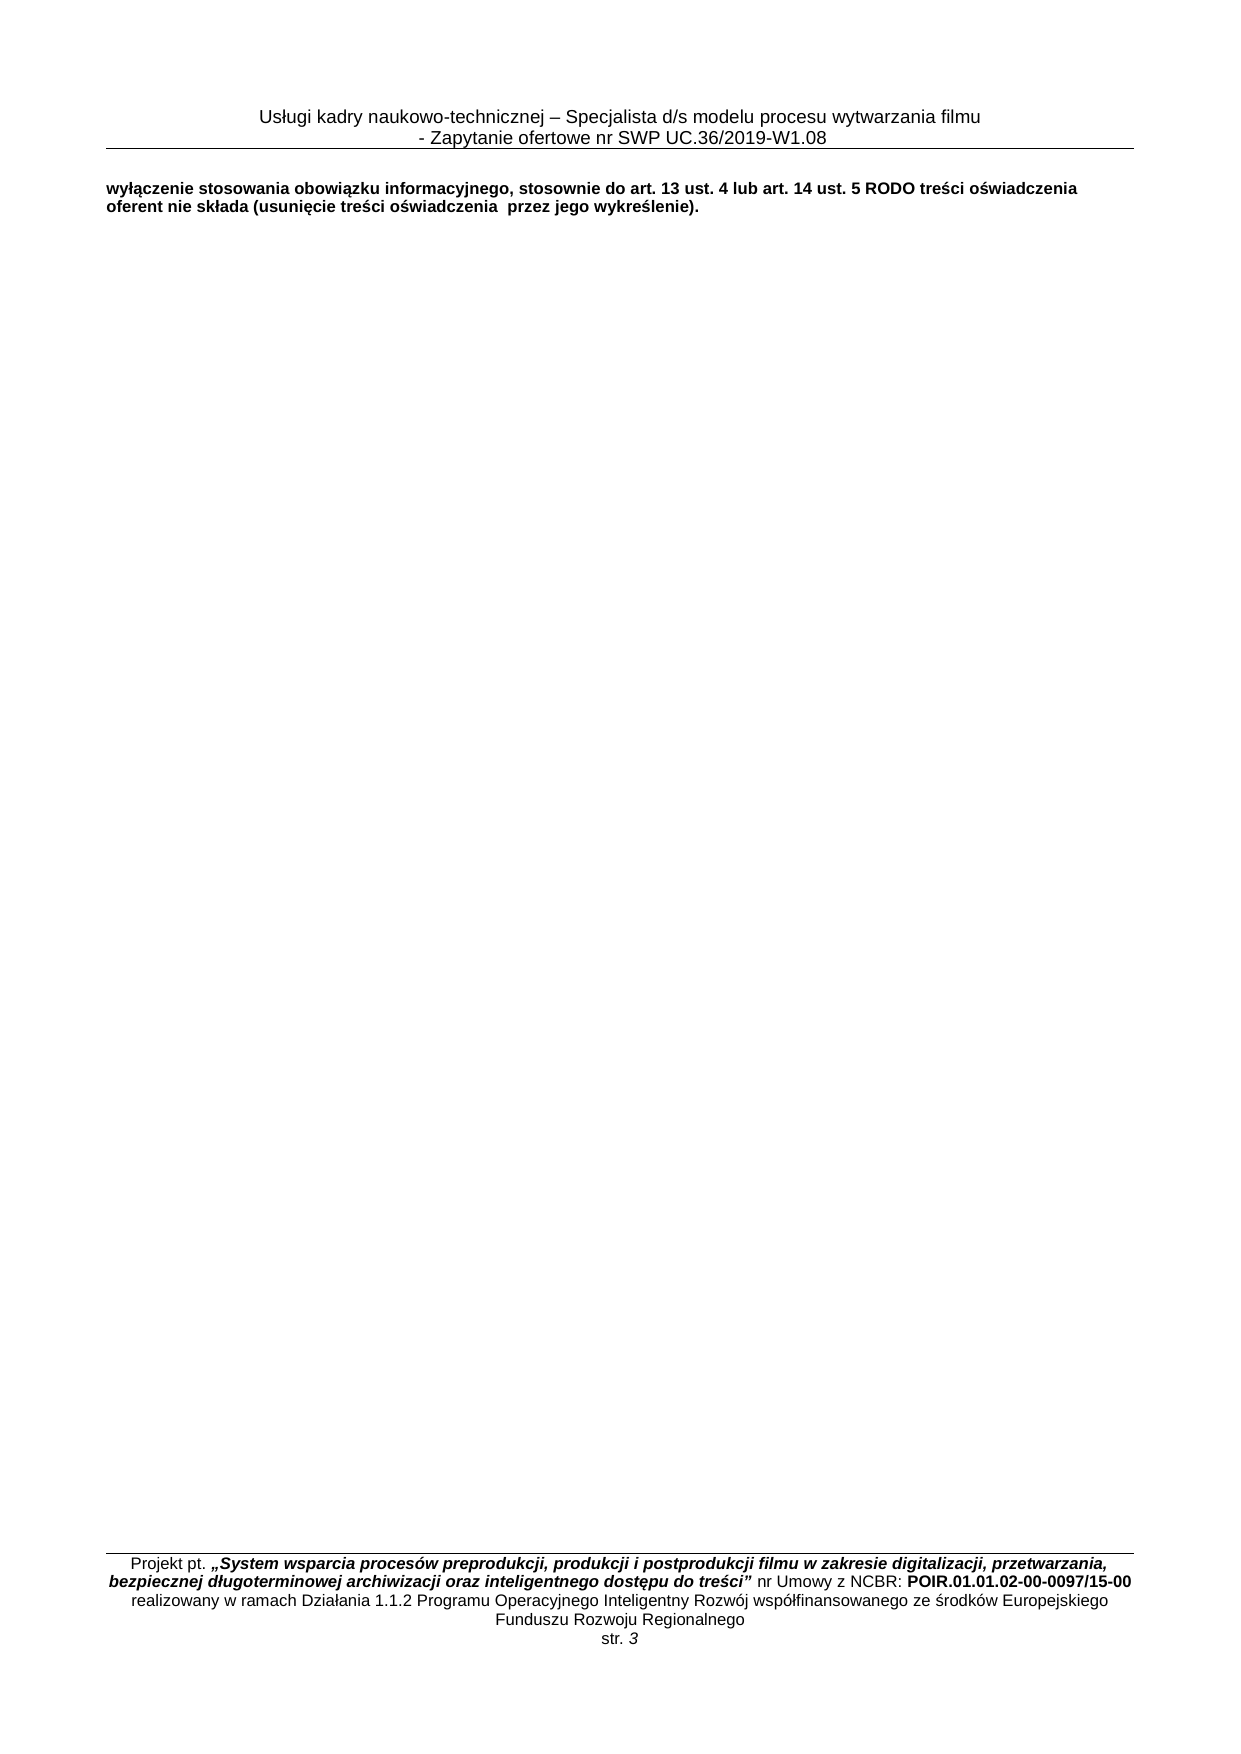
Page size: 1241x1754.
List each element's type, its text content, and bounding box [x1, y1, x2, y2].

text wyłączenie stosowania obowiązku informacyjnego, stosownie do art. 13 ust. 4 lub art. 14 ust. 5 RODO treści oświadczenia oferent nie składa (usunięcie treści oświadczenia przez jego wykreślenie). [106, 179, 1134, 216]
